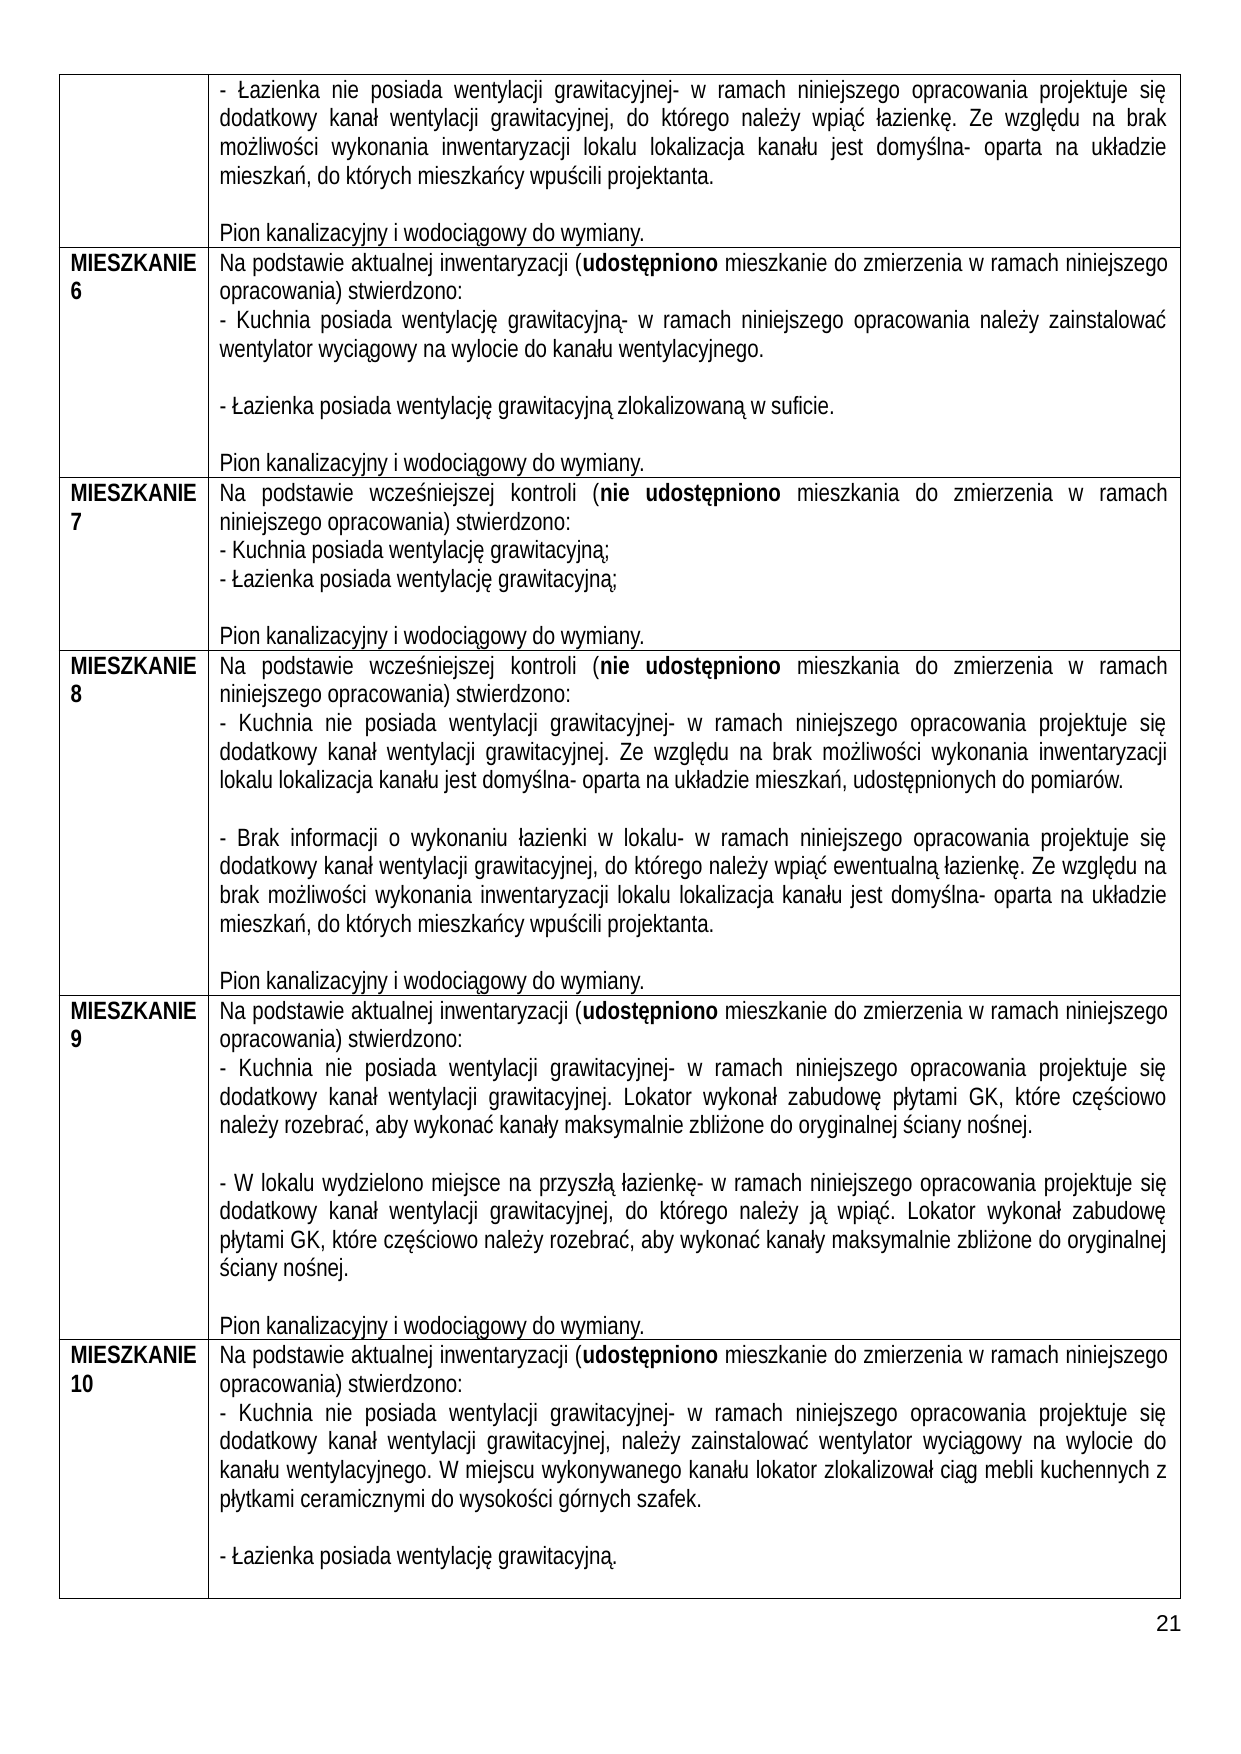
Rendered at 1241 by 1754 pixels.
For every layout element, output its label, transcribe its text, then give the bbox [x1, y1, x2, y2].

table_cell Na podstawie aktualnej inwentaryzacji (udostępniono mieszkanie do zmierzenia w ramach niniejszego opracowania) stwierdzono: - Kuchnia nie posiada wentylacji grawitacyjnej- w ramach niniejszego opracowania projektuje się dodatkowy kanał wentylacji grawitacyjnej. Lokator wykonał zabudowę płytami GK, które częściowo należy rozebrać, aby wykonać kanały maksymalnie zbliżone do oryginalnej ściany nośnej. - W lokalu wydzielono miejsce na przyszłą łazienkę- w ramach niniejszego opracowania projektuje się dodatkowy kanał wentylacji grawitacyjnej, do którego należy ją wpiąć. Lokator wykonał zabudowę płytami GK, które częściowo należy rozebrać, aby wykonać kanały maksymalnie zbliżone do oryginalnej ściany nośnej. Pion kanalizacyjny i wodociągowy do wymiany. [209, 996, 1180, 1339]
table_cell [60, 75, 208, 247]
table_cell MIESZKANIE 10 [60, 1340, 208, 1598]
table_cell MIESZKANIE 8 [60, 651, 208, 994]
table_cell MIESZKANIE 9 [60, 996, 208, 1339]
table_cell Na podstawie wcześniejszej kontroli (nie udostępniono mieszkania do zmierzenia w ramach niniejszego opracowania) stwierdzono: - Kuchnia nie posiada wentylacji grawitacyjnej- w ramach niniejszego opracowania projektuje się dodatkowy kanał wentylacji grawitacyjnej. Ze względu na brak możliwości wykonania inwentaryzacji lokalu lokalizacja kanału jest domyślna- oparta na układzie mieszkań, udostępnionych do pomiarów. - Brak informacji o wykonaniu łazienki w lokalu- w ramach niniejszego opracowania projektuje się dodatkowy kanał wentylacji grawitacyjnej, do którego należy wpiąć ewentualną łazienkę. Ze względu na brak możliwości wykonania inwentaryzacji lokalu lokalizacja kanału jest domyślna- oparta na układzie mieszkań, do których mieszkańcy wpuścili projektanta. Pion kanalizacyjny i wodociągowy do wymiany. [209, 651, 1180, 994]
table_cell MIESZKANIE 7 [60, 478, 208, 650]
table_cell Na podstawie wcześniejszej kontroli (nie udostępniono mieszkania do zmierzenia w ramach niniejszego opracowania) stwierdzono: - Kuchnia posiada wentylację grawitacyjną; - Łazienka posiada wentylację grawitacyjną; Pion kanalizacyjny i wodociągowy do wymiany. [209, 478, 1180, 650]
table_cell Na podstawie aktualnej inwentaryzacji (udostępniono mieszkanie do zmierzenia w ramach niniejszego opracowania) stwierdzono: - Kuchnia nie posiada wentylacji grawitacyjnej- w ramach niniejszego opracowania projektuje się dodatkowy kanał wentylacji grawitacyjnej, należy zainstalować wentylator wyciągowy na wylocie do kanału wentylacyjnego. W miejscu wykonywanego kanału lokator zlokalizował ciąg mebli kuchennych z płytkami ceramicznymi do wysokości górnych szafek. - Łazienka posiada wentylację grawitacyjną. [209, 1340, 1180, 1598]
table_cell - Łazienka nie posiada wentylacji grawitacyjnej- w ramach niniejszego opracowania projektuje się dodatkowy kanał wentylacji grawitacyjnej, do którego należy wpiąć łazienkę. Ze względu na brak możliwości wykonania inwentaryzacji lokalu lokalizacja kanału jest domyślna- oparta na układzie mieszkań, do których mieszkańcy wpuścili projektanta. Pion kanalizacyjny i wodociągowy do wymiany. [209, 75, 1180, 247]
table_cell Na podstawie aktualnej inwentaryzacji (udostępniono mieszkanie do zmierzenia w ramach niniejszego opracowania) stwierdzono: - Kuchnia posiada wentylację grawitacyjną- w ramach niniejszego opracowania należy zainstalować wentylator wyciągowy na wylocie do kanału wentylacyjnego. - Łazienka posiada wentylację grawitacyjną zlokalizowaną w suficie. Pion kanalizacyjny i wodociągowy do wymiany. [209, 248, 1180, 477]
table_cell MIESZKANIE 6 [60, 248, 208, 477]
